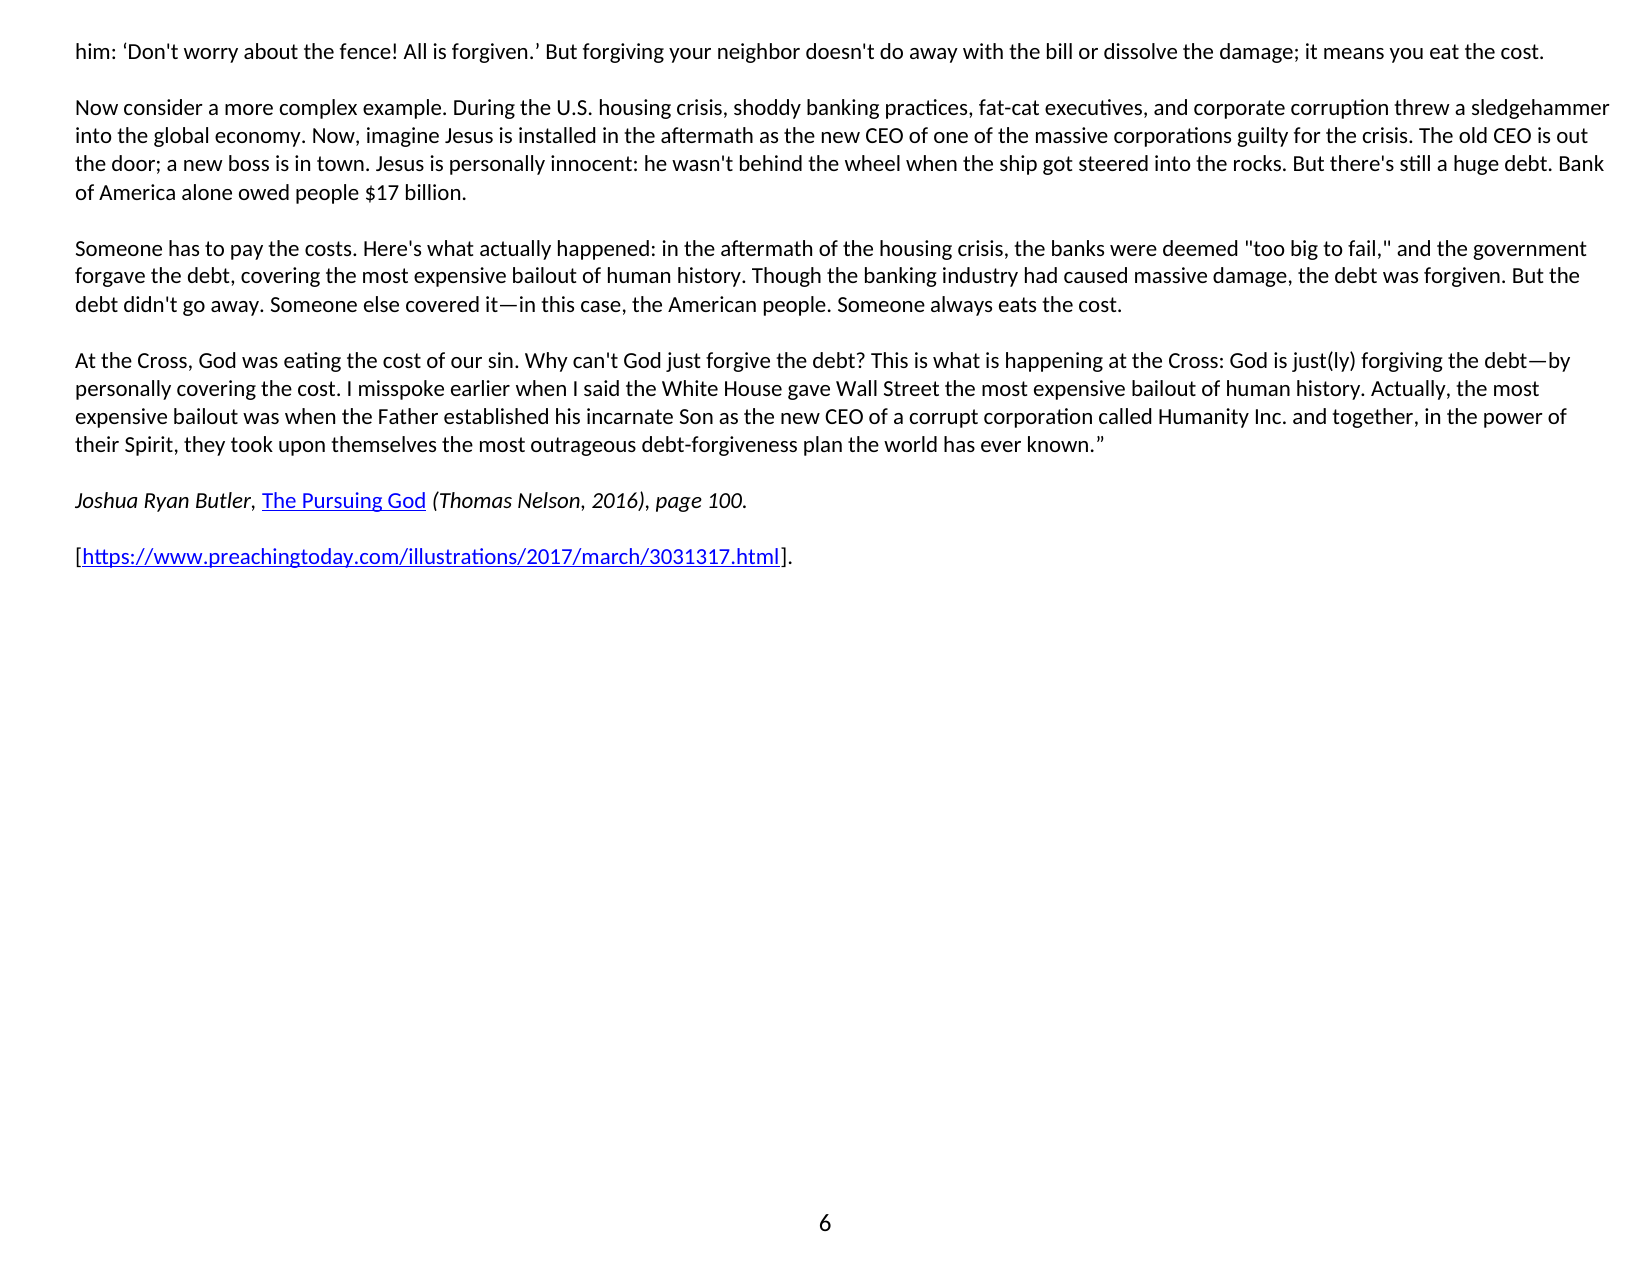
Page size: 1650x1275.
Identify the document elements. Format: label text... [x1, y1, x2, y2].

text him: ‘Don't worry about the fence! All is forgiven.’ But forgiving your neighbor doesn't do away with the bill or dissolve the damage; it means you eat the cost. [75, 37, 1612, 66]
text Now consider a more complex example. During the U.S. housing crisis, shoddy banking practices, fat-cat executives, and corporate corruption threw a sledgehammer into the global economy. Now, imagine Jesus is installed in the aftermath as the new CEO of one of the massive corporations guilty for the crisis. The old CEO is out the door; a new boss is in town. Jesus is personally innocent: he wasn't behind the wheel when the ship got steered into the rocks. But there's still a huge debt. Bank of America alone owed people $17 billion. [75, 93, 1612, 206]
text [https://www.preachingtoday.com/illustrations/2017/march/3031317.html]. [75, 542, 1612, 570]
text Joshua Ryan Butler, The Pursuing God (Thomas Nelson, 2016), page 100. [75, 486, 1612, 514]
text At the Cross, God was eating the cost of our sin. Why can't God just forgive the debt? This is what is happening at the Cross: God is just(ly) forgiving the debt—by personally covering the cost. I misspoke earlier when I said the White House gave Wall Street the most expensive bailout of human history. Actually, the most expensive bailout was when the Father established his incarnate Son as the new CEO of a corrupt corporation called Humanity Inc. and together, in the power of their Spirit, they took upon themselves the most outrageous debt-forgiveness plan the world has ever known.” [75, 346, 1612, 458]
text Someone has to pay the costs. Here's what actually happened: in the aftermath of the housing crisis, the banks were deemed "too big to fail," and the government forgave the debt, covering the most expensive bailout of human history. Though the banking industry had caused massive damage, the debt was forgiven. But the debt didn't go away. Someone else covered it—in this case, the American people. Someone always eats the cost. [75, 234, 1612, 318]
